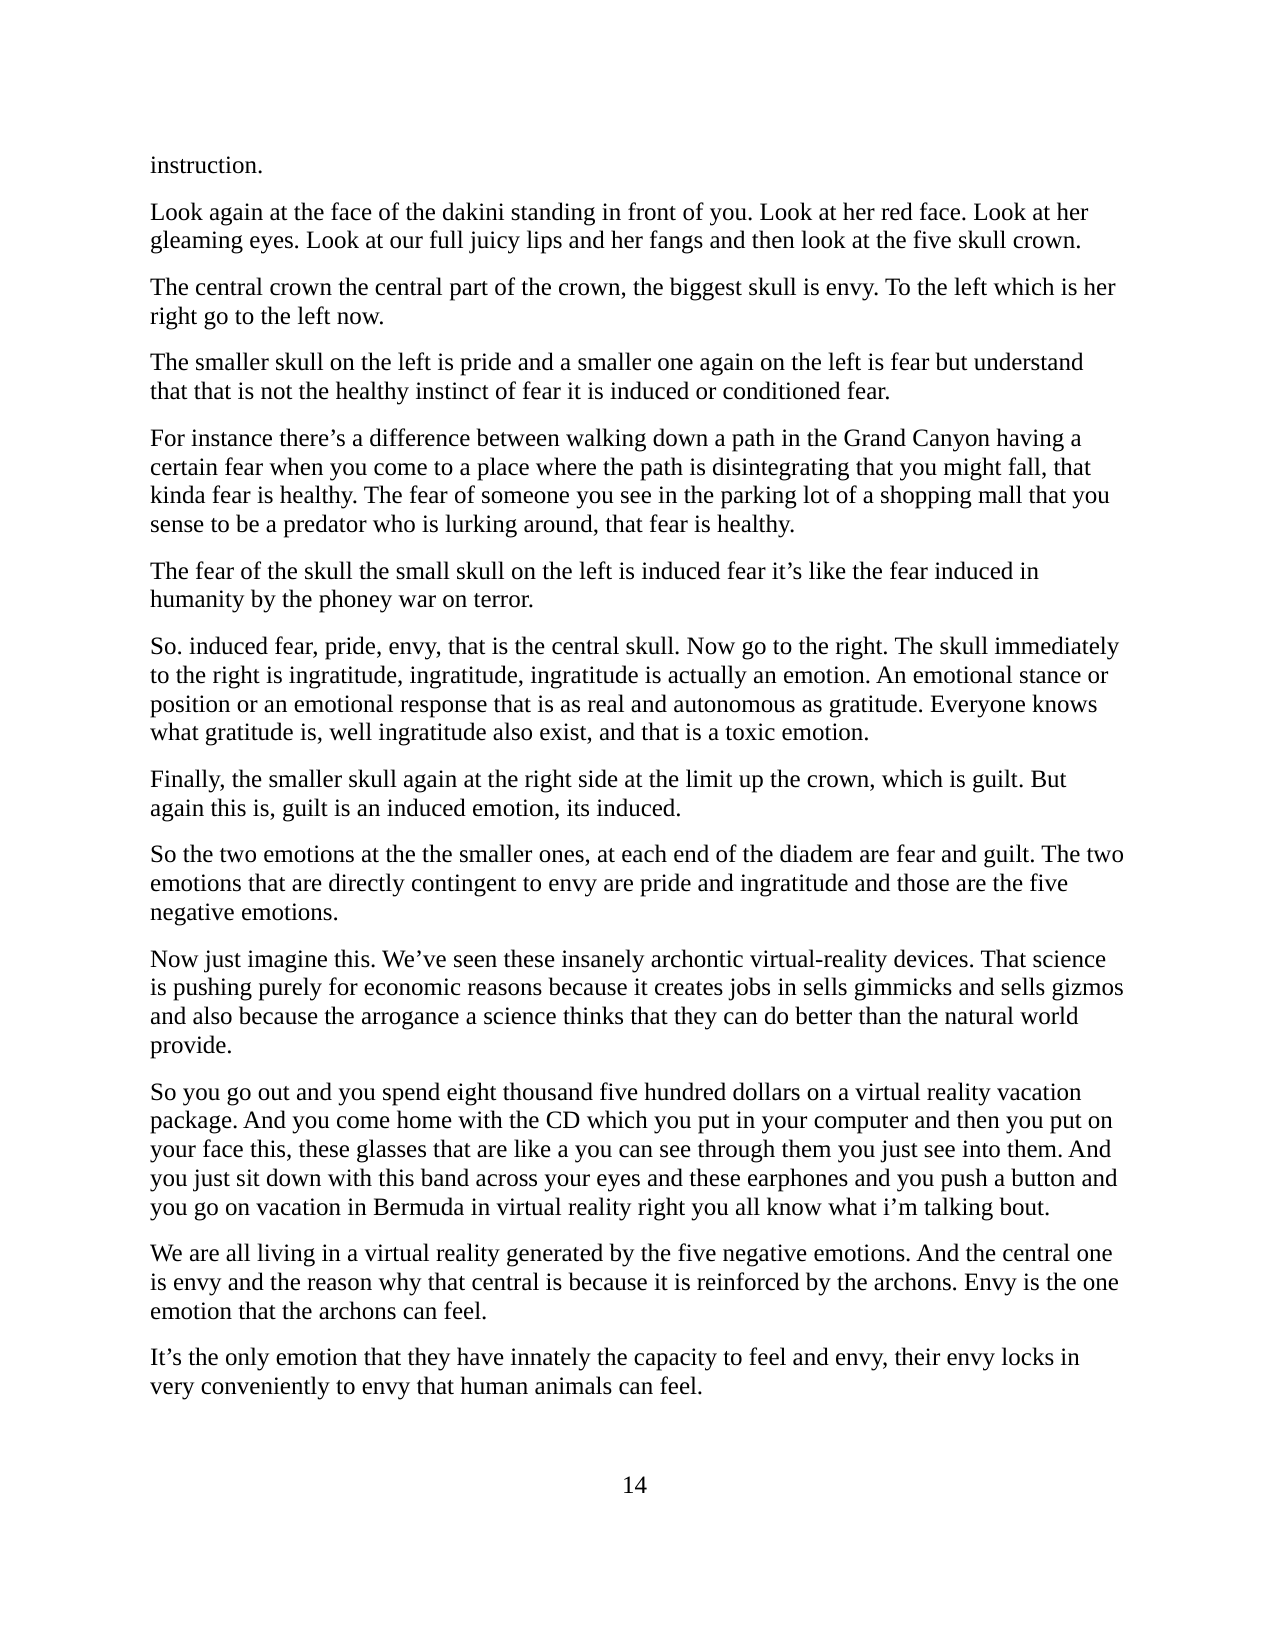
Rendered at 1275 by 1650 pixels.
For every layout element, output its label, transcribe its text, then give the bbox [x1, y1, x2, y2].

text instruction. [150, 150, 1125, 179]
text The fear of the skull the small skull on the left is induced fear it’s like the fear induced in humanity by the phoney war on terror. [150, 556, 1125, 613]
text So the two emotions at the the smaller ones, at each end of the diadem are fear and guilt. The two emotions that are directly contingent to envy are pride and ingratitude and those are the five negative emotions. [150, 839, 1125, 926]
text So. induced fear, pride, envy, that is the central skull. Now go to the right. The skull immediately to the right is ingratitude, ingratitude, ingratitude is actually an emotion. An emotional stance or position or an emotional response that is as real and autonomous as gratitude. Everyone knows what gratitude is, well ingratitude also exist, and that is a toxic emotion. [150, 631, 1125, 746]
text For instance there’s a difference between walking down a path in the Grand Canyon having a certain fear when you come to a place where the path is disintegrating that you might fall, that kinda fear is healthy. The fear of someone you see in the parking lot of a shopping mall that you sense to be a predator who is lurking around, that fear is healthy. [150, 423, 1125, 538]
text So you go out and you spend eight thousand five hundred dollars on a virtual reality vacation package. And you come home with the CD which you put in your computer and then you put on your face this, these glasses that are like a you can see through them you just see into them. And you just sit down with this band across your eyes and these earphones and you push a button and you go on vacation in Bermuda in virtual reality right you all know what i’m talking bout. [150, 1077, 1125, 1220]
text It’s the only emotion that they have innately the capacity to feel and envy, their envy locks in very conveniently to envy that human animals can feel. [150, 1342, 1125, 1400]
text We are all living in a virtual reality generated by the five negative emotions. And the central one is envy and the reason why that central is because it is reinforced by the archons. Envy is the one emotion that the archons can feel. [150, 1238, 1125, 1324]
text The smaller skull on the left is pride and a smaller one again on the left is fear but understand that that is not the healthy instinct of fear it is induced or conditioned fear. [150, 347, 1125, 405]
text Finally, the smaller skull again at the right side at the limit up the crown, which is guilt. But again this is, guilt is an induced emotion, its induced. [150, 764, 1125, 822]
text Look again at the face of the dakini standing in front of you. Look at her red face. Look at her gleaming eyes. Look at our full juicy lips and her fangs and then look at the five skull crown. [150, 197, 1125, 254]
text Now just imagine this. We’ve seen these insanely archontic virtual-reality devices. That science is pushing purely for economic reasons because it creates jobs in sells gimmicks and sells gizmos and also because the arrogance a science thinks that they can do better than the natural world provide. [150, 944, 1125, 1059]
text The central crown the central part of the crown, the biggest skull is envy. To the left which is her right go to the left now. [150, 272, 1125, 329]
